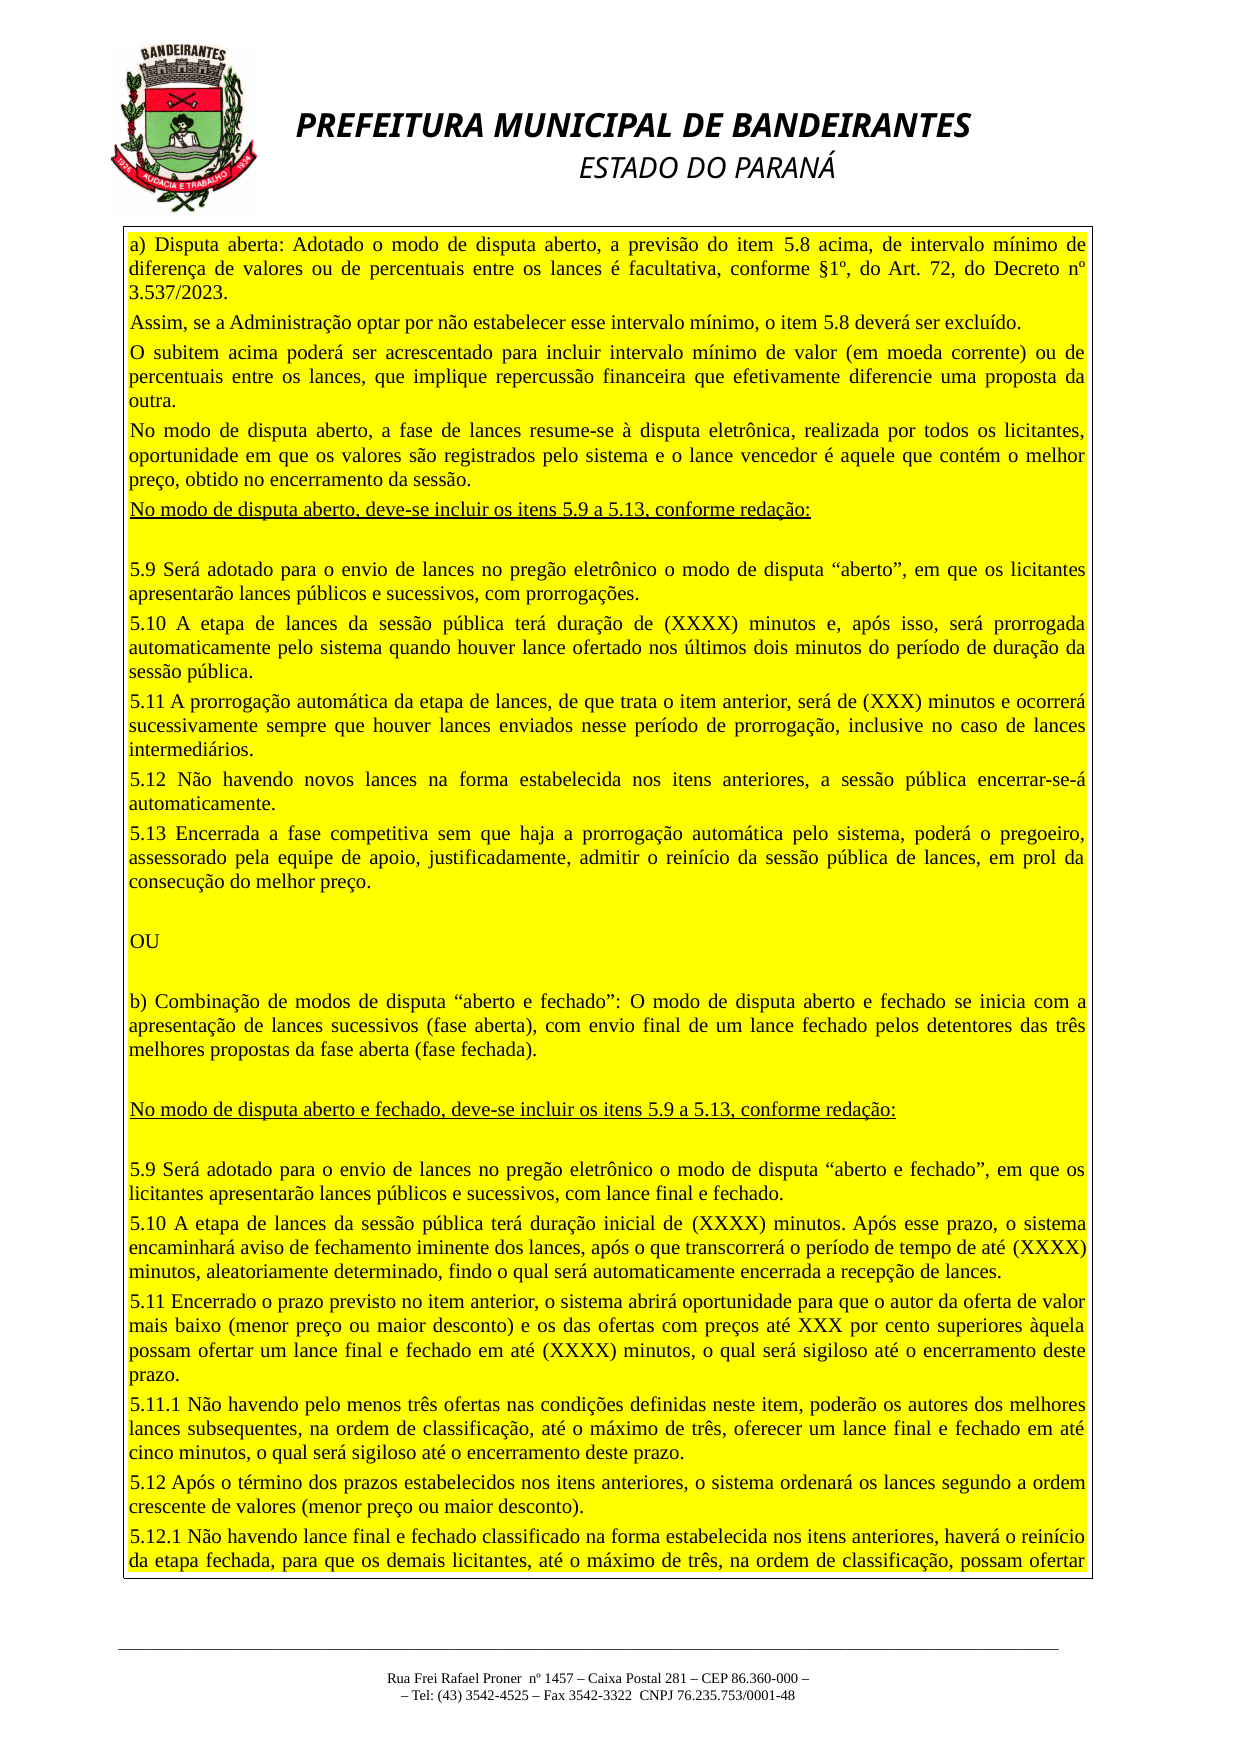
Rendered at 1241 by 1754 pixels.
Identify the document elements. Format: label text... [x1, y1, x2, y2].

picture [109, 43, 259, 221]
table_header a) Disputa aberta: Adotado o modo de disputa aberto, a previsão do item 5.8 acima, de intervalo mínimo de diferença de valores ou de percentuais entre os lances é facultativa, conforme §1º, do Art. 72, do Decreto nº 3.537/2023. Assim, se a Administração optar por não estabelecer esse intervalo mínimo, o item 5.8 deverá ser excluído. O subitem acima poderá ser acrescentado para incluir intervalo mínimo de valor (em moeda corrente) ou de percentuais entre os lances, que implique repercussão financeira que efetivamente diferencie uma proposta da outra. No modo de disputa aberto, a fase de lances resume-se à disputa eletrônica, realizada por todos os licitantes, oportunidade em que os valores são registrados pelo sistema e o lance vencedor é aquele que contém o melhor preço, obtido no encerramento da sessão. No modo de disputa aberto, deve-se incluir os itens 5.9 a 5.13, conforme redação: 5.9 Será adotado para o envio de lances no pregão eletrônico o modo de disputa “aberto”, em que os licitantes apresentarão lances públicos e sucessivos, com prorrogações. 5.10 A etapa de lances da sessão pública terá duração de (XXXX) minutos e, após isso, será prorrogada automaticamente pelo sistema quando houver lance ofertado nos últimos dois minutos do período de duração da sessão pública. 5.11 A prorrogação automática da etapa de lances, de que trata o item anterior, será de (XXX) minutos e ocorrerá sucessivamente sempre que houver lances enviados nesse período de prorrogação, inclusive no caso de lances intermediários. 5.12 Não havendo novos lances na forma estabelecida nos itens anteriores, a sessão pública encerrar-se-á automaticamente. 5.13 Encerrada a fase competitiva sem que haja a prorrogação automática pelo sistema, poderá o pregoeiro, assessorado pela equipe de apoio, justificadamente, admitir o reinício da sessão pública de lances, em prol da consecução do melhor preço. OU b) Combinação de modos de disputa “aberto e fechado”: O modo de disputa aberto e fechado se inicia com a apresentação de lances sucessivos (fase aberta), com envio final de um lance fechado pelos detentores das três melhores propostas da fase aberta (fase fechada). No modo de disputa aberto e fechado, deve-se incluir os itens 5.9 a 5.13, conforme redação: 5.9 Será adotado para o envio de lances no pregão eletrônico o modo de disputa “aberto e fechado”, em que os licitantes apresentarão lances públicos e sucessivos, com lance final e fechado. 5.10 A etapa de lances da sessão pública terá duração inicial de (XXXX) minutos. Após esse prazo, o sistema encaminhará aviso de fechamento iminente dos lances, após o que transcorrerá o período de tempo de até (XXXX) minutos, aleatoriamente determinado, findo o qual será automaticamente encerrada a recepção de lances. 5.11 Encerrado o prazo previsto no item anterior, o sistema abrirá oportunidade para que o autor da oferta de valor mais baixo (menor preço ou maior desconto) e os das ofertas com preços até XXX por cento superiores àquela possam ofertar um lance final e fechado em até (XXXX) minutos, o qual será sigiloso até o encerramento deste prazo. 5.11.1 Não havendo pelo menos três ofertas nas condições definidas neste item, poderão os autores dos melhores lances subsequentes, na ordem de classificação, até o máximo de três, oferecer um lance final e fechado em até cinco minutos, o qual será sigiloso até o encerramento deste prazo. 5.12 Após o término dos prazos estabelecidos nos itens anteriores, o sistema ordenará os lances segundo a ordem crescente de valores (menor preço ou maior desconto). 5.12.1 Não havendo lance final e fechado classificado na forma estabelecida nos itens anteriores, haverá o reinício da etapa fechada, para que os demais licitantes, até o máximo de três, na ordem de classificação, possam ofertar [124, 227, 1092, 1578]
